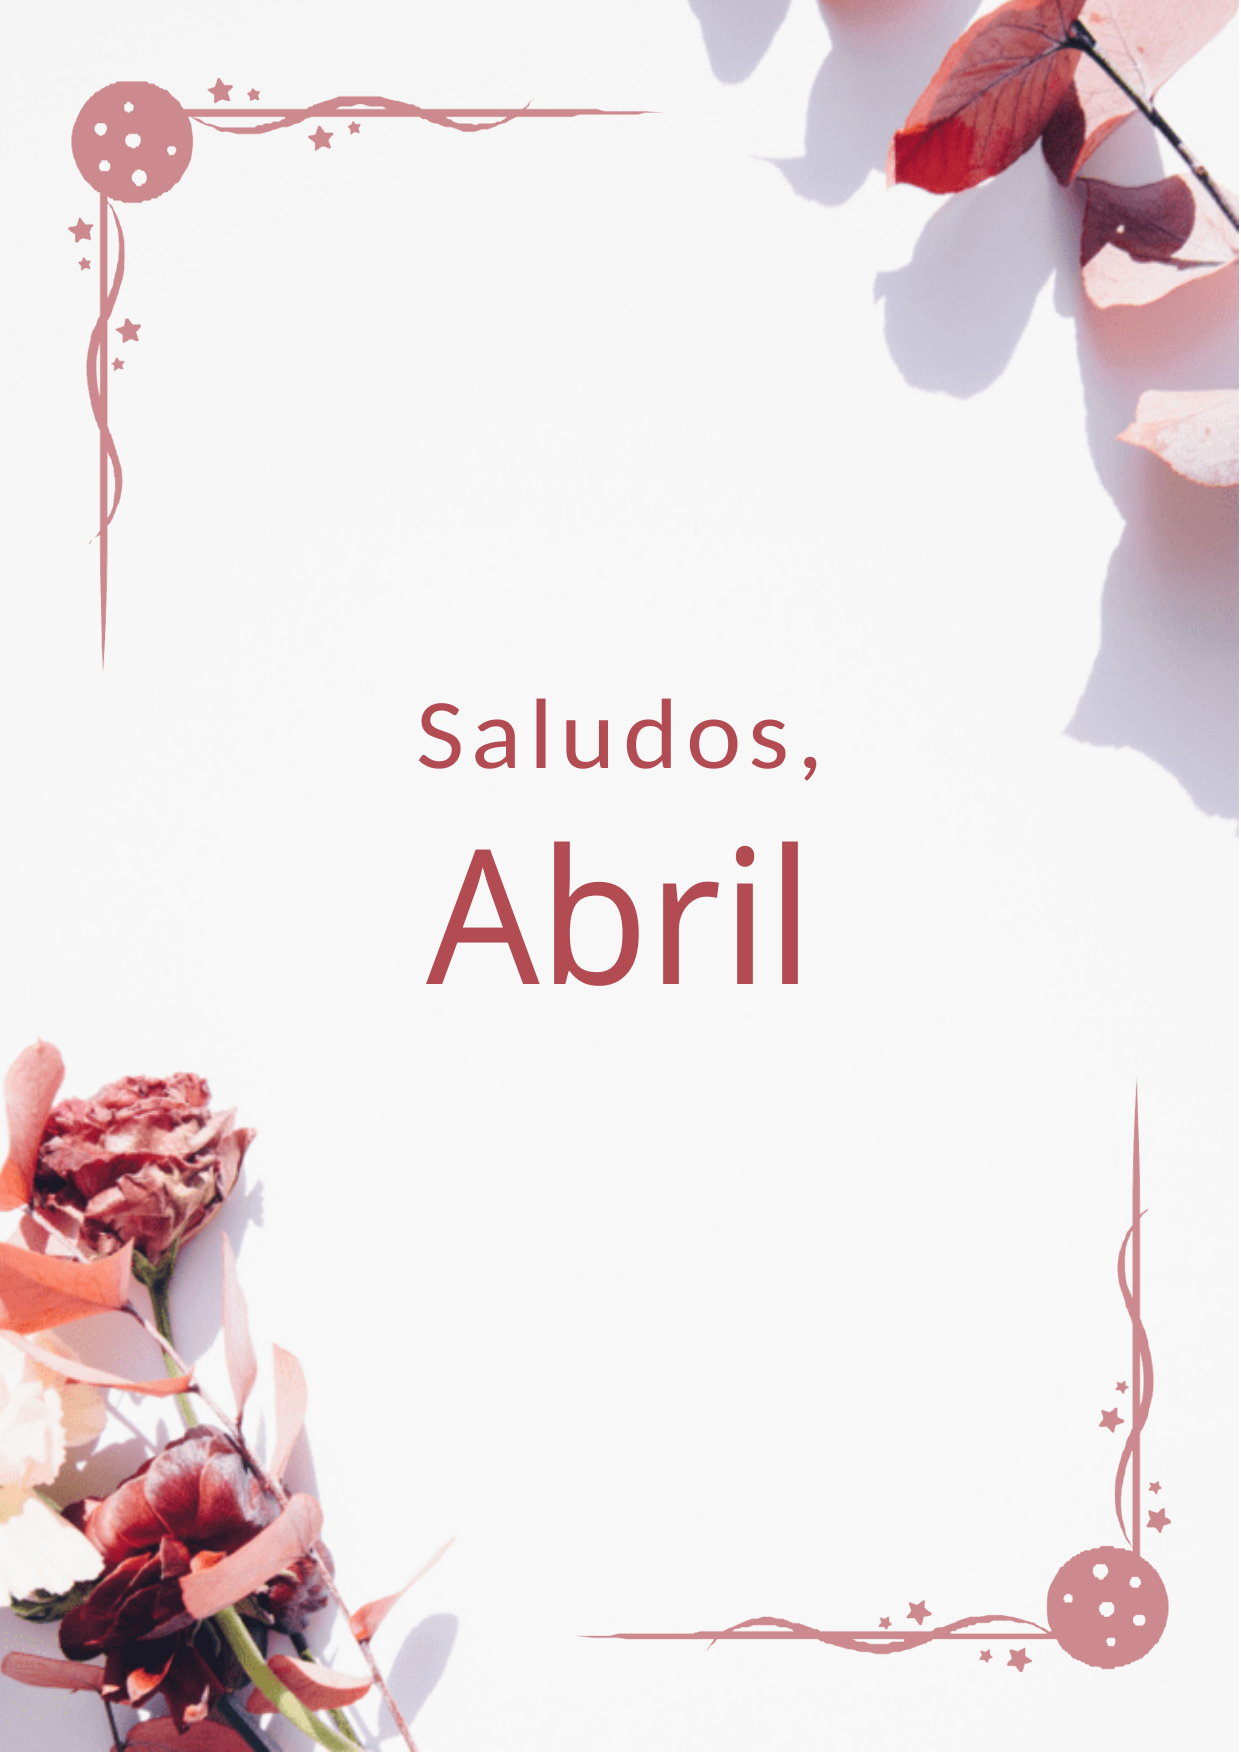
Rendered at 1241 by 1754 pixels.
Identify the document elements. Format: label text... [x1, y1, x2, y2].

title Abril [391, 787, 849, 1034]
picture [0, 0, 1239, 1752]
text Saludos, [391, 693, 849, 787]
